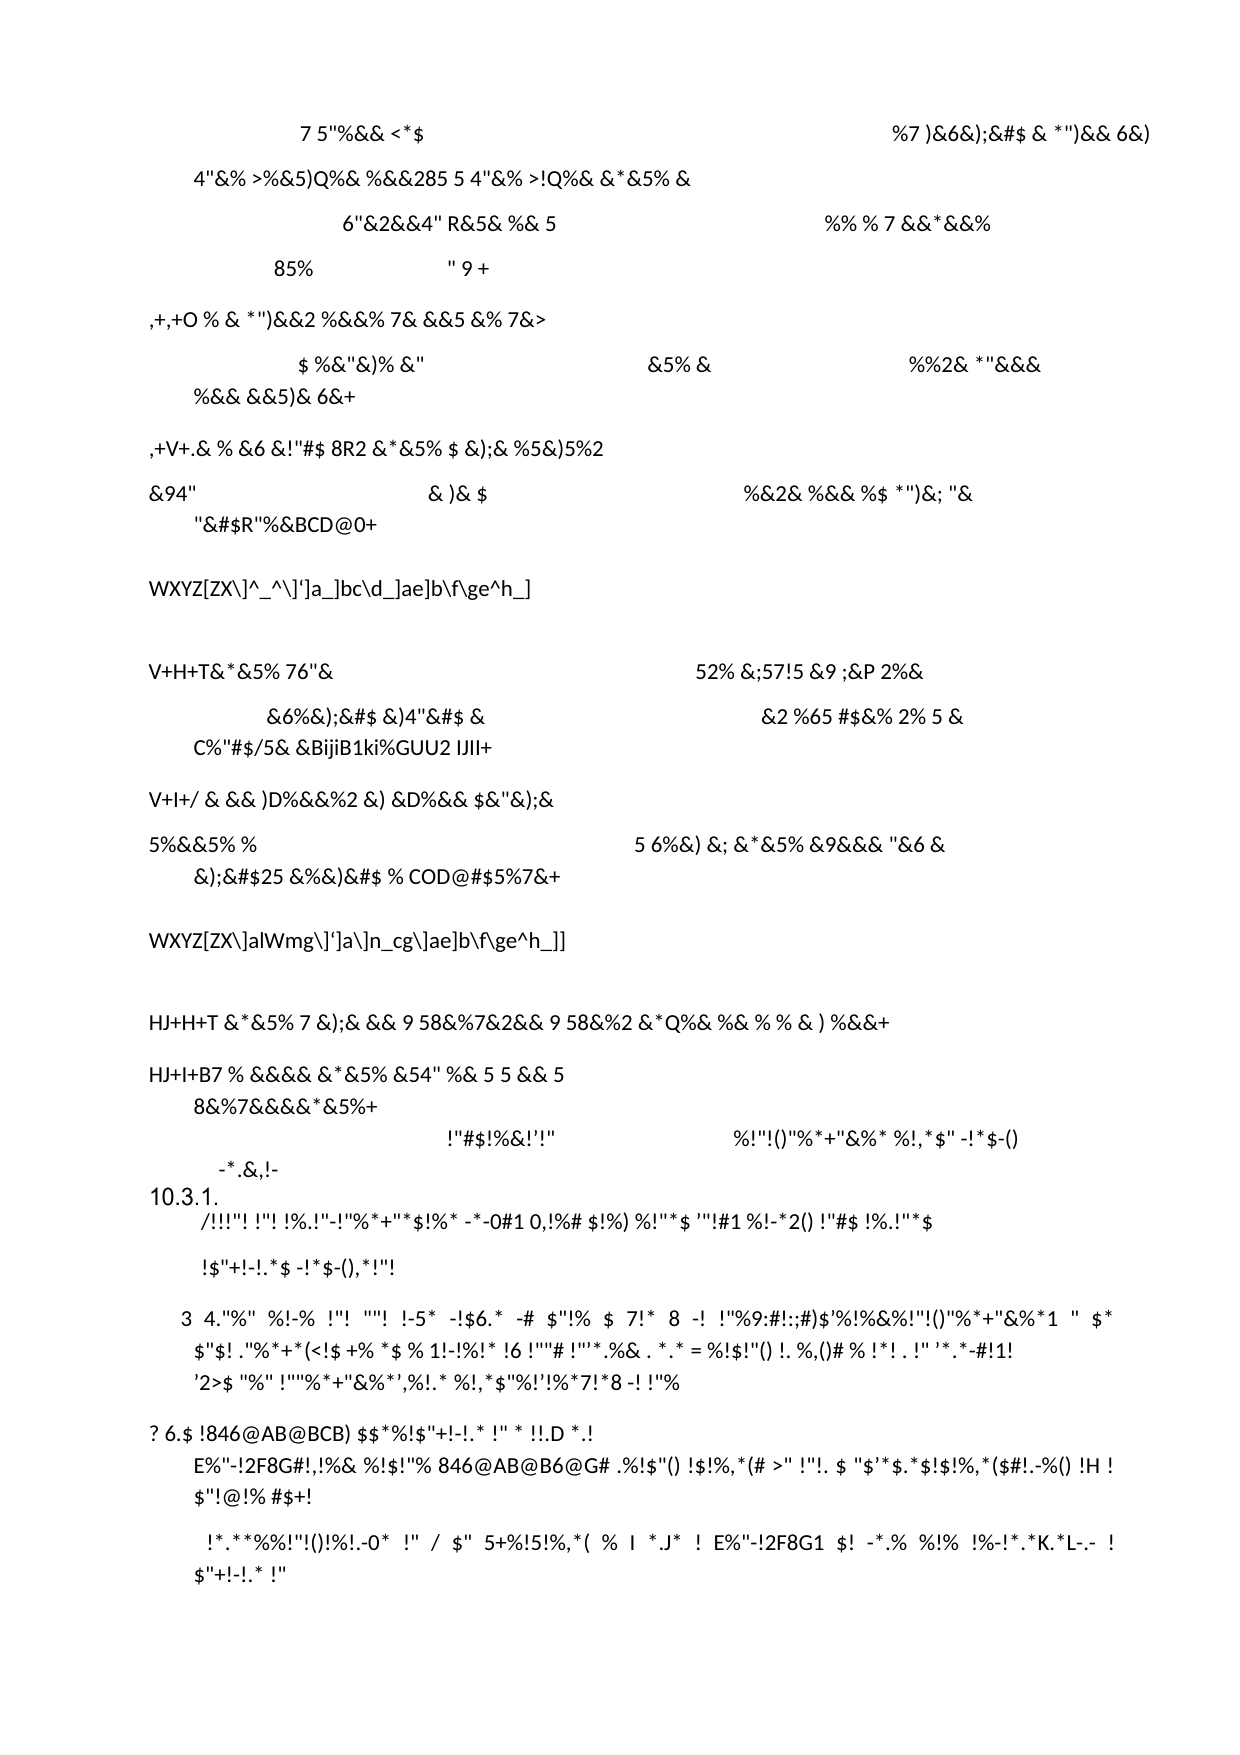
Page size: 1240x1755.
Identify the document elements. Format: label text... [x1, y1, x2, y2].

text V+I+/ & && )D%&&%2 &) &D%&& $&"&);& [148, 785, 1116, 813]
text WXYZ[ZX\]^_^\]‘]a_]bc\d_]ae]b\f\ge^h_] [148, 574, 1116, 602]
text %&& &&5)& 6&+ [193, 382, 1116, 410]
text HJ+H+T &*&5% 7 &);& && 9 58&%7&2&& 9 58&%2 &*Q%& %& % % & ) %&&+ [148, 1008, 1116, 1036]
text WXYZ[ZX\]alWmg\]‘]a\]n_cg\]ae]b\f\ge^h_]] [148, 926, 1116, 954]
text ,+,+O % & *")&&2 %&&% 7& &&5 &% 7&> [148, 306, 1116, 333]
text 7 5"%&& <*$ %7 )&6&);&#$ & *")&& 6&) [148, 119, 1151, 147]
text E%"-!2F8G#!,!%& %!$!"% 846@AB@B6@G# .%!$"() !$!%,*(# >" !"!. $ "$’*$.*$!$!%,*($#!.-%() !H !$"!@!% #$+! [193, 1451, 1116, 1510]
text 3 4."%" %!-% !"! ""! !-5* -!$6.* -# $"!% $ 7!* 8 -! !"%9:#!:;#)$’%!%&%!"!()"%*+"&%*1 " $* $"$! ."%*+*(<!$ +% *$ % 1!-!%!* !6 !""# !"’*.%& . *.* = %!$!"() !. %,()# % !*! . !" ’*.*-#!1! [180, 1304, 1116, 1364]
text &6%&);&#$ &)4"&#$ & &2 %65 #$&% 2% 5 & [148, 702, 1151, 730]
text !"#$!%&!’!" %!"!()"%*+"&%* %!,*$" -!*$-() [148, 1124, 1151, 1152]
text 8&%7&&&&*&5%+ [193, 1092, 1116, 1120]
text 6"&2&&4" R&5& %& 5 %% % 7 &&*&&% [148, 209, 1151, 237]
text ,+V+.& % &6 &!"#$ 8R2 &*&5% $ &);& %5&)5%2 [148, 434, 1116, 462]
text !$"+!-!.*$ -!*$-(),*!"! [201, 1253, 1116, 1281]
text -*.&,!- [218, 1155, 1116, 1183]
text 85% " 9 + [148, 254, 1151, 282]
text ? 6.$ !846@AB@BCB) $$*%!$"+!-!.* !" * !!.D *.! [148, 1419, 1116, 1447]
text $ %&"&)% &" &5% & %%2& *"&&& [148, 351, 1151, 379]
text ’2>$ "%" !""%*+"&%*’,%!.* %!,*$"%!’!%*7!*8 -! !"% [193, 1368, 1116, 1396]
text 5%&&5% % 5 6%&) &; &*&5% &9&&& "&6 & [148, 830, 1151, 858]
text &);&#$25 &%&)&#$ % COD@#$5%7&+ [193, 862, 1116, 890]
text V+H+T&*&5% 76"& 52% &;57!5 &9 ;&P 2%& [148, 657, 1151, 685]
text C%"#$/5& &BijiB1ki%GUU2 IJII+ [193, 733, 1116, 761]
text &94" & )& $ %&2& %&& %$ *")&; "& [148, 479, 1151, 507]
text !*.**%%!"!()!%!.-0* !" / $" 5+%!5!%,*( % I *.J* ! E%"-!2F8G1 $! -*.% %!% !%-!*.*K.*L-.- !$"+!-!.* !" [193, 1528, 1116, 1588]
text /!!!"! !"! !%.!"-!"%*+"*$!%* -*-0#1 0,!%# $!%) %!"*$ ’"!#1 %!-*2() !"#$ !%.!"*$ [201, 1207, 1116, 1236]
text HJ+I+B7 % &&&& &*&5% &54" %& 5 5 && 5 [148, 1060, 1116, 1088]
text 4"&% >%&5)Q%& %&&285 5 4"&% >!Q%& &*&5% & [193, 164, 1116, 192]
text "&#$R"%&BCD@0+ [193, 511, 1116, 539]
